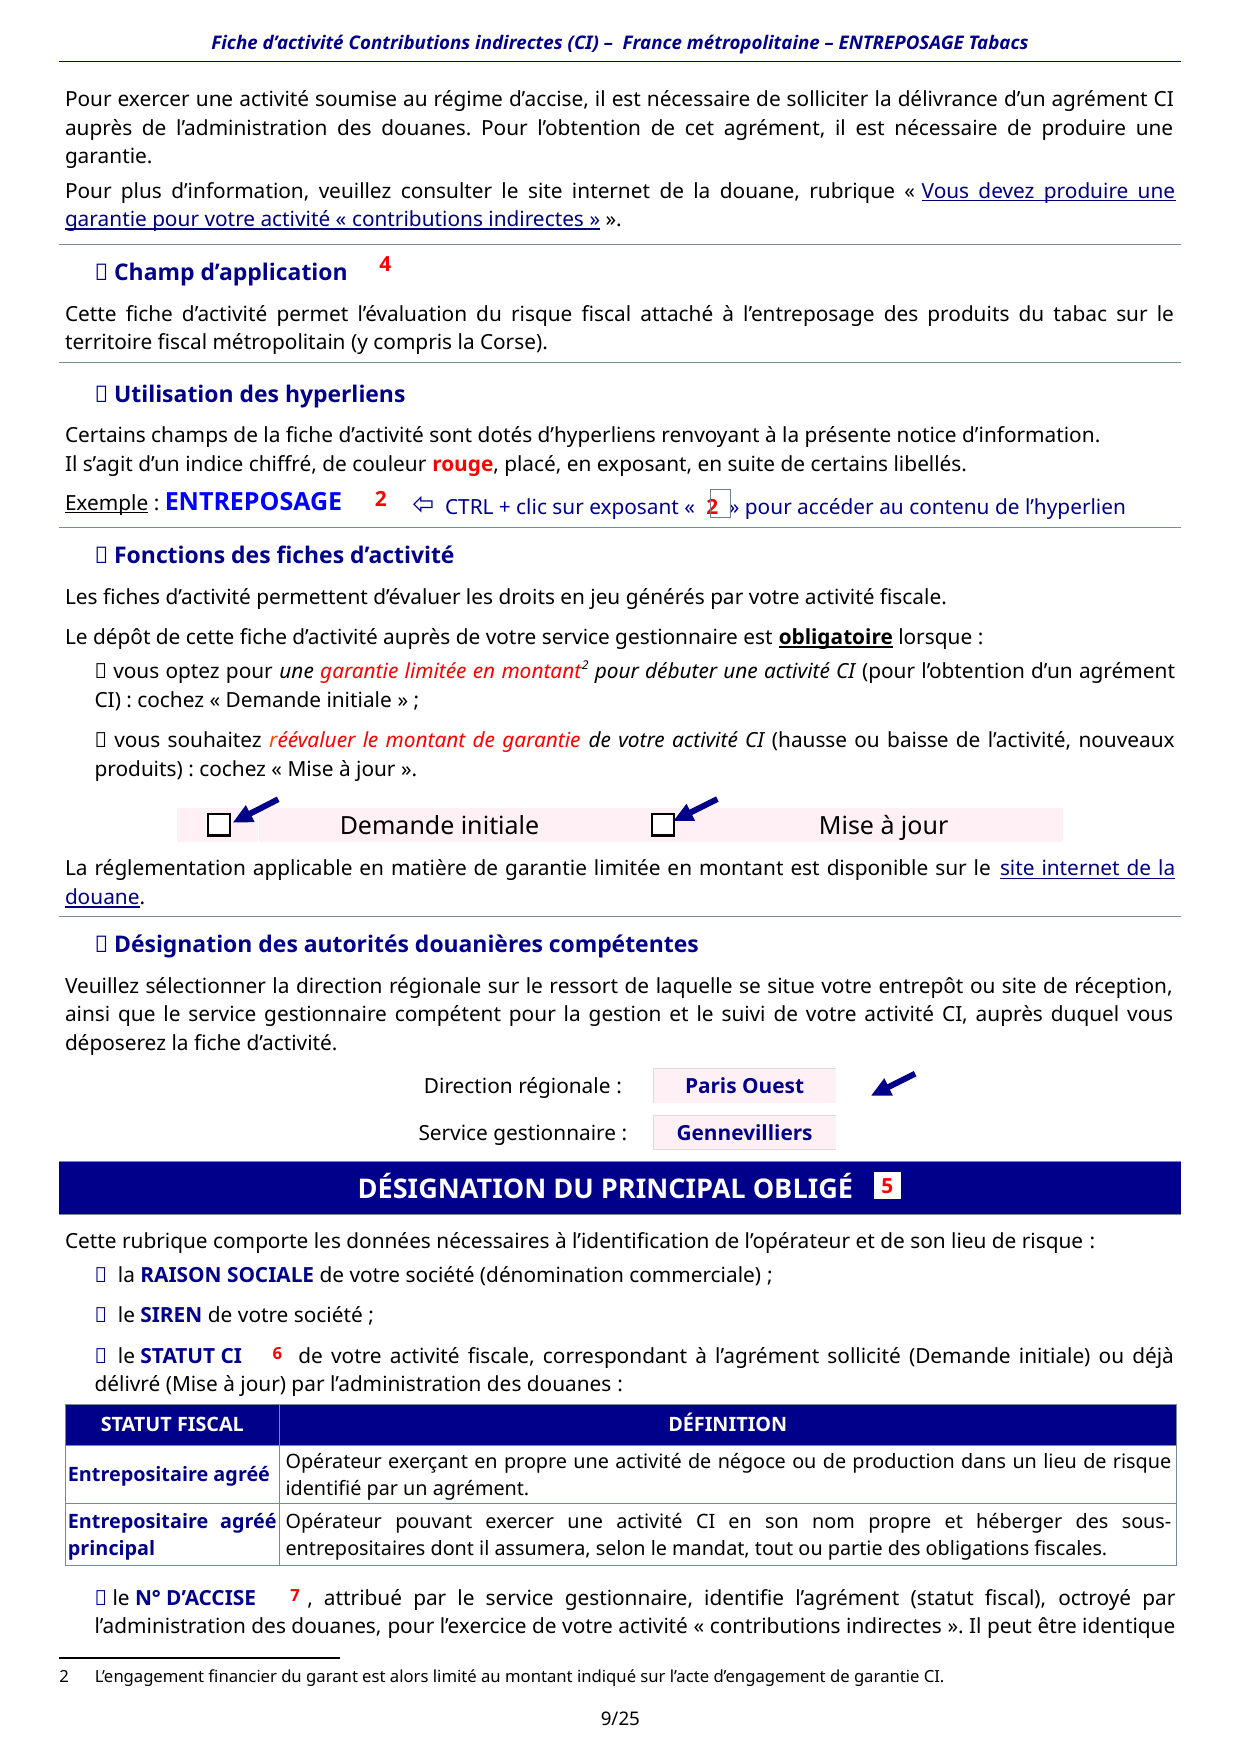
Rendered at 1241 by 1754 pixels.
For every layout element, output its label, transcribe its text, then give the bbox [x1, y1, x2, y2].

table_header Paris Ouest [647, 1062, 842, 1109]
table_cell  Fonctions des fiches d’activité Les fiches d’activité permettent d’évaluer les droits en jeu générés par votre activité fiscale. Le dépôt de cette fiche d’activité auprès de votre service gestionnaire est obligatoire lorsque :  vous optez pour une garantie limitée en montant pour débuter une activité CI (pour l’obtention d’un agrément CI) : cochez « Demande initiale » ;  vous souhaitez réévaluer le montant de garantie de votre activité CI (hausse ou baisse de l’activité, nouveaux produits) : cochez « Mise à jour ». La réglementation applicable en matière de garantie limitée en montant est disponible sur le site internet de la douane. [59, 528, 1181, 916]
table_cell Entrepositaire agréé [66, 1446, 279, 1503]
table_header Direction régionale : [398, 1062, 647, 1109]
table_header STATUT FISCAL [66, 1405, 279, 1445]
table_cell Entrepositaire agréé principal [66, 1504, 279, 1565]
table_cell Opérateur exerçant en propre une activité de négoce ou de production dans un lieu de risque identifié par un agrément. [280, 1446, 1176, 1503]
table_cell DÉSIGNATION DU PRINCIPAL OBLIGÉ [59, 1162, 1181, 1214]
table_cell Cette rubrique comporte les données nécessaires à l’identification de l’opérateur et de son lieu de risque :  la RAISON SOCIALE de votre société (dénomination commerciale) ;  le SIREN de votre société ;  le STATUT CI de votre activité fiscale, correspondant à l’agrément sollicité (Demande initiale) ou déjà délivré (Mise à jour) par l’administration des douanes :  le N° D’ACCISE , attribué par le service gestionnaire, identifie l’agrément (statut fiscal), octroyé par l’administration des douanes, pour l’exercice de votre activité « contributions indirectes ». Il peut être identique [59, 1215, 1181, 1646]
table_header DÉFINITION [280, 1405, 1176, 1445]
table_header Mise à jour [704, 808, 1063, 842]
table_header Pour exercer une activité soumise au régime d’accise, il est nécessaire de solliciter la délivrance d’un agrément CI auprès de l’administration des douanes. Pour l’obtention de cet agrément, il est nécessaire de produire une garantie. Pour plus d’information, veuillez consulter le site internet de la douane, rubrique « Vous devez produire une garantie pour votre activité « contributions indirectes » ». [59, 79, 1181, 244]
table_cell Service gestionnaire : [398, 1109, 647, 1155]
table_cell Gennevilliers [647, 1109, 842, 1155]
table_header Demande initiale [259, 808, 620, 842]
table_cell  Champ d’application Cette fiche d’activité permet l’évaluation du risque fiscal attaché à l’entreposage des produits du tabac sur le territoire fiscal métropolitain (y compris la Corse). [59, 245, 1181, 362]
table_cell Opérateur pouvant exercer une activité CI en son nom propre et héberger des sous-entrepositaires dont il assumera, selon le mandat, tout ou partie des obligations fiscales. [280, 1504, 1176, 1565]
table_cell  Désignation des autorités douanières compétentes Veuillez sélectionner la direction régionale sur le ressort de laquelle se situe votre entrepôt ou site de réception, ainsi que le service gestionnaire compétent pour la gestion et le suivi de votre activité CI, auprès duquel vous déposerez la fiche d’activité. [59, 917, 1181, 1161]
table_cell  Utilisation des hyperliens Certains champs de la fiche d’activité sont dotés d’hyperliens renvoyant à la présente notice d’information. Il s’agit d’un indice chiffré, de couleur rouge, placé, en exposant, en suite de certains libellés. Exemple : ENTREPOSAGE [59, 363, 1181, 527]
table_header [620, 808, 704, 842]
table_header [177, 808, 258, 842]
